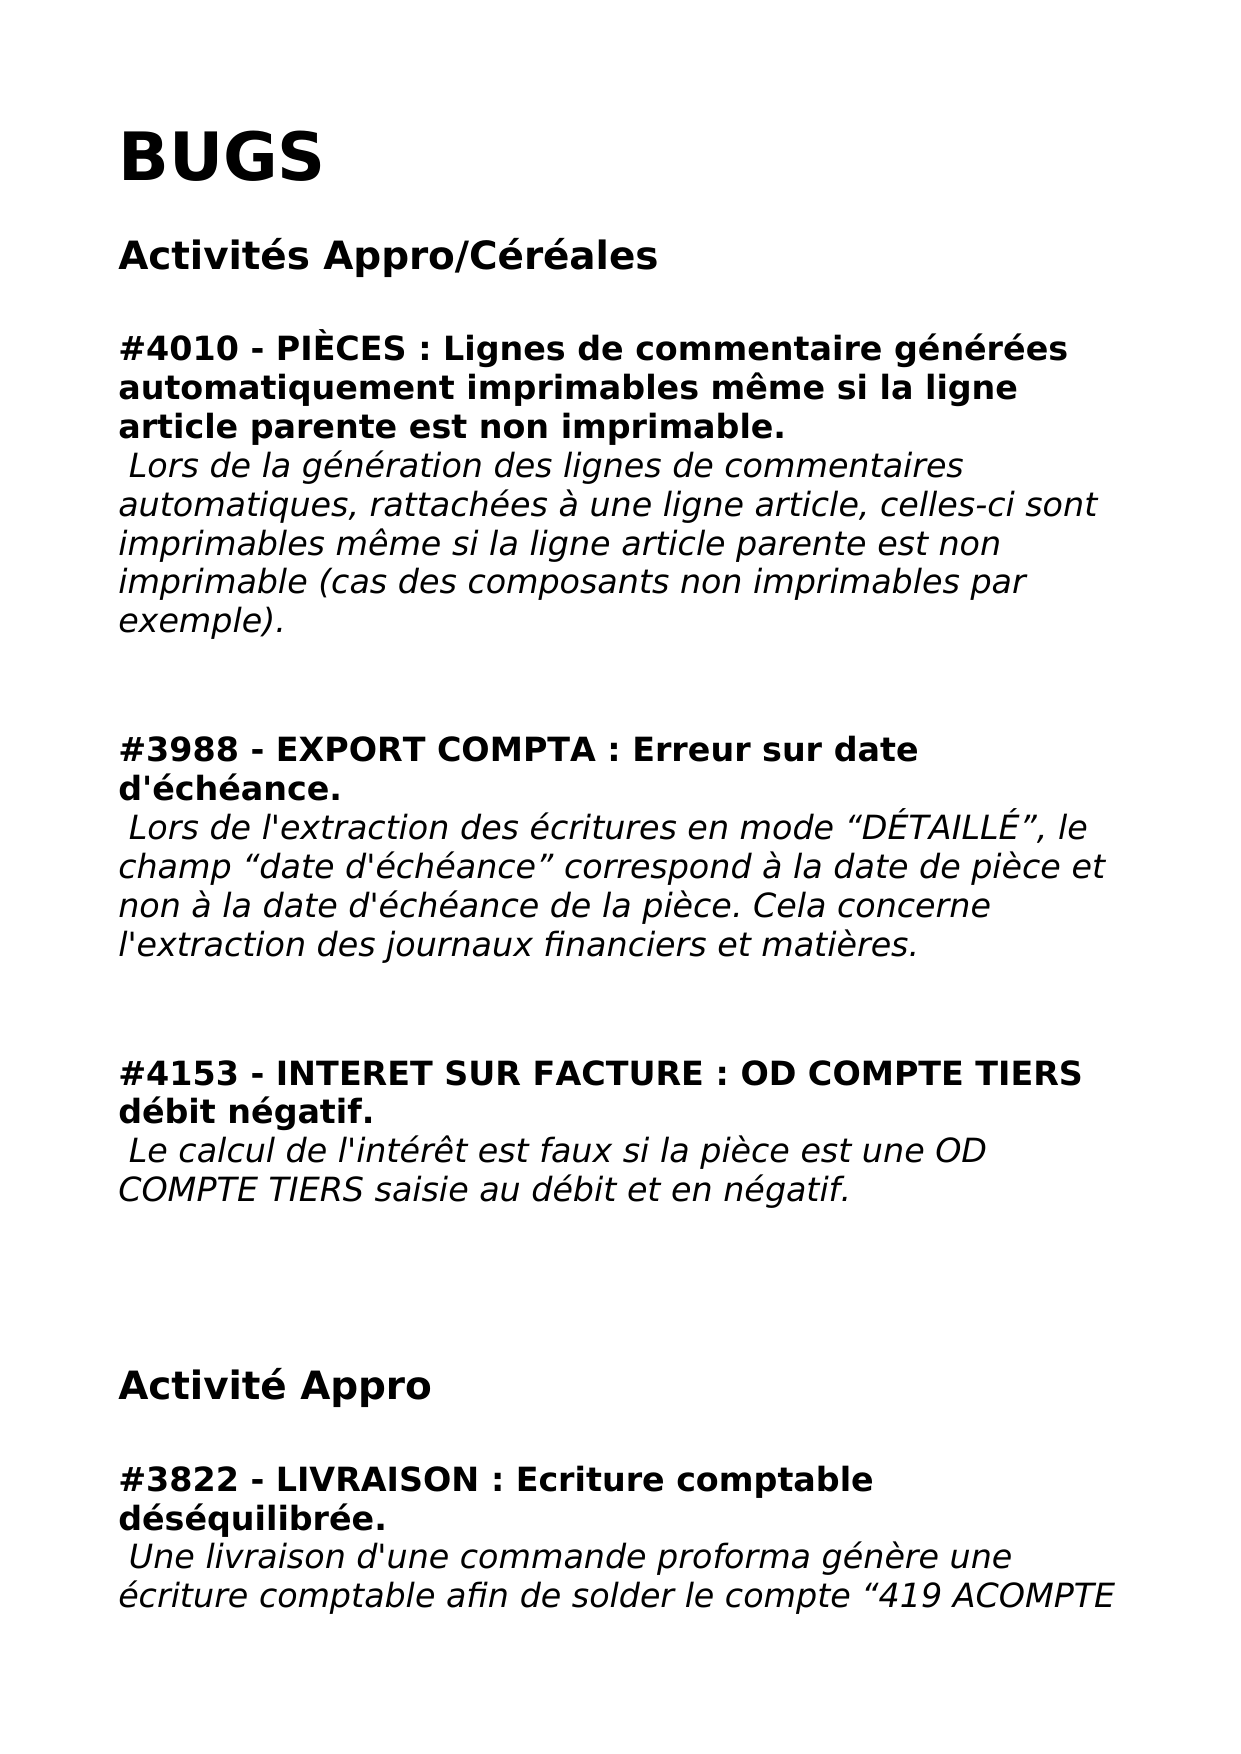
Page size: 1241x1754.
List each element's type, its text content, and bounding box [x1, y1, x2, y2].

subtitle BUGS [118, 118, 1122, 196]
subtitle Activité Appro [118, 1364, 1122, 1409]
text #4153 - INTERET SUR FACTURE : OD COMPTE TIERS débit négatif. Le calcul de l'intérêt est faux si la pièce est une OD COMPTE TIERS saisie au débit et en négatif. [118, 1054, 1122, 1326]
subtitle Activités Appro/Céréales [118, 233, 1122, 278]
text #3988 - EXPORT COMPTA : Erreur sur date d'échéance. Lors de l'extraction des écritures en mode “DÉTAILLÉ”, le champ “date d'échéance” correspond à la date de pièce et non à la date d'échéance de la pièce. Cela concerne l'extraction des journaux financiers et matières. [118, 731, 1122, 1042]
text #4010 - PIÈCES : Lignes de commentaire générées automatiquement imprimables même si la ligne article parente est non imprimable. Lors de la génération des lignes de commentaires automatiques, rattachées à une ligne article, celles-ci sont imprimables même si la ligne article parente est non imprimable (cas des composants non imprimables par exemple). [118, 291, 1122, 718]
text #3822 - LIVRAISON : Ecriture comptable déséquilibrée. Une livraison d'une commande proforma génère une écriture comptable afin de solder le compte “419 ACOMPTE [118, 1421, 1122, 1616]
